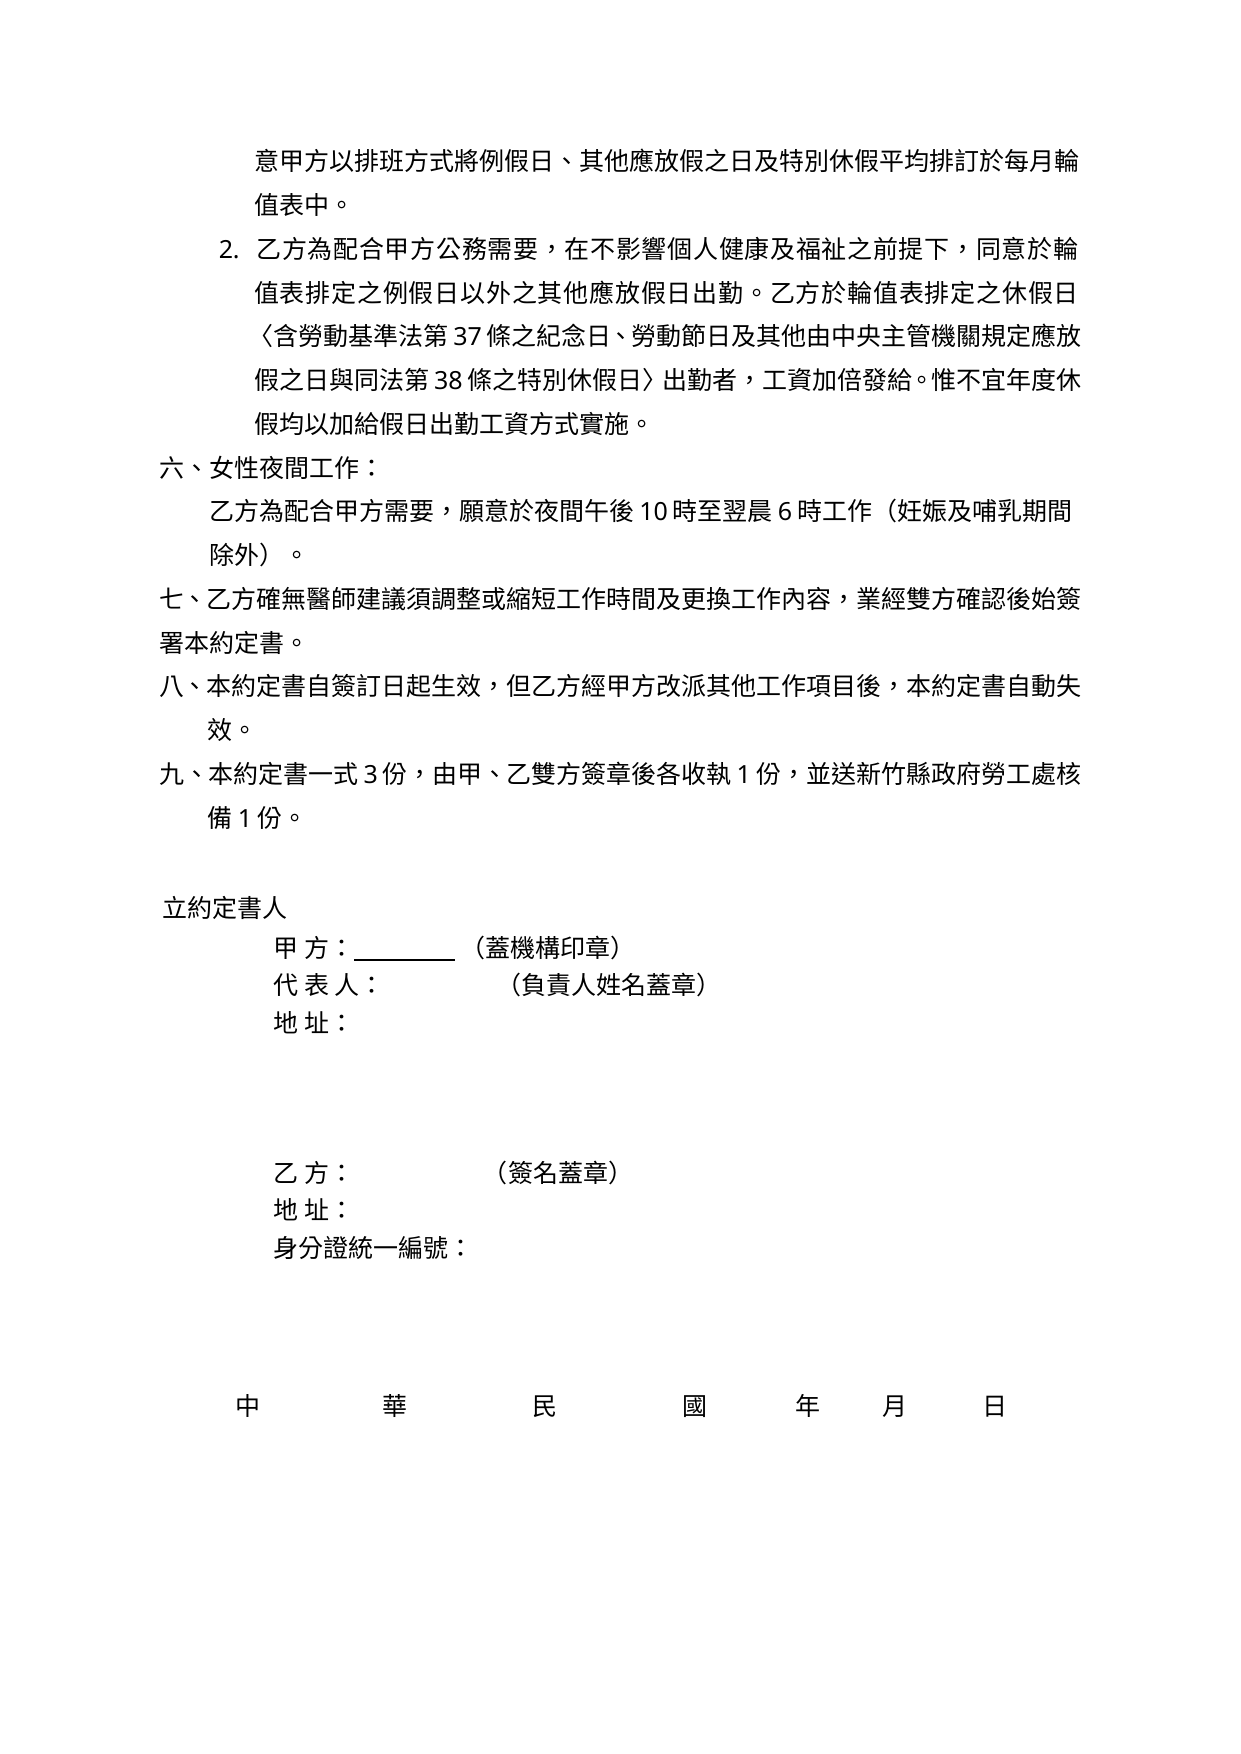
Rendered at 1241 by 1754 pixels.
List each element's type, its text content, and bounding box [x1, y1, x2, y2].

text 立約定書人 [162, 879, 1081, 927]
text 八、本約定書自簽訂日起生效，但乙方經甲方改派其他工作項目後，本約定書自動失效。 [159, 661, 1081, 748]
text 地 址： [159, 1002, 1081, 1040]
text 乙方為配合甲方需要，願意於夜間午後10時至翌晨6時工作（妊娠及哺乳期間除外）。 [209, 486, 1081, 573]
text 代 表 人： （負責人姓名蓋章） [159, 965, 1081, 1002]
text 六、女性夜間工作： [159, 442, 1081, 486]
text 地 址： [159, 1190, 1081, 1227]
text 甲 方： （蓋機構印章） [159, 927, 1081, 965]
text 身分證統一編號： [159, 1227, 1081, 1265]
list 意甲方以排班方式將例假日、其他應放假之日及特別休假平均排訂於每月輪值表中。 [219, 136, 1081, 223]
text 七、乙方確無醫師建議須調整或縮短工作時間及更換工作內容，業經雙方確認後始簽署本約定書。 [159, 573, 1081, 661]
text 九、本約定書一式3份，由甲、乙雙方簽章後各收執1份，並送新竹縣政府勞工處核備1份。 [159, 748, 1081, 836]
text 乙 方： （簽名蓋章） [159, 1152, 1081, 1190]
text 中 華 民 國 年 月 日 [162, 1377, 1081, 1425]
list 乙方為配合甲方公務需要，在不影響個人健康及福祉之前提下，同意於輪值表排定之例假日以外之其他應放假日出勤。乙方於輪值表排定之休假日〈含勞動基準法第37條之紀念日、勞動節日及其他由中央主管機關規定應放假之日與同法第38條之特別休假日〉出勤者，工資加倍發給。惟不宜年度休假均以加給假日出勤工資方式實施。 [218, 223, 1081, 442]
